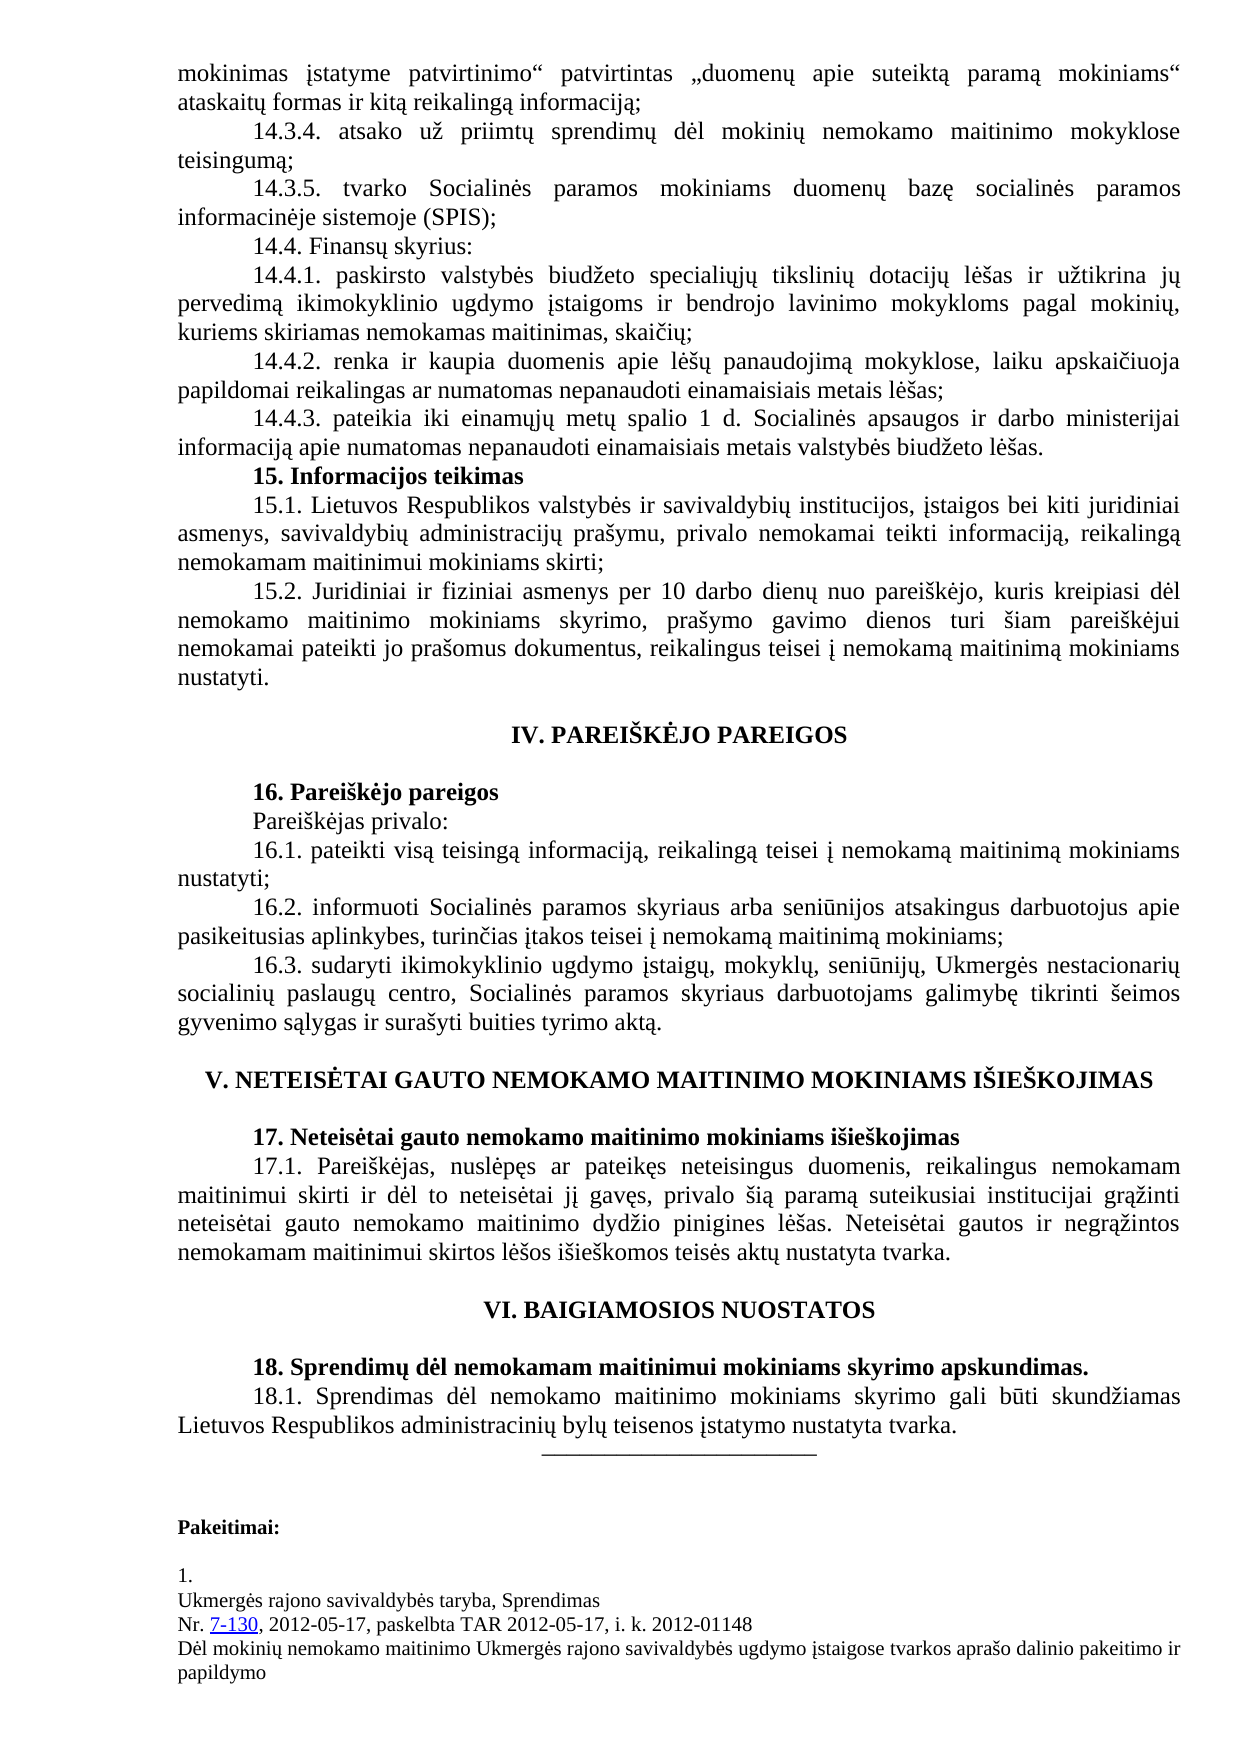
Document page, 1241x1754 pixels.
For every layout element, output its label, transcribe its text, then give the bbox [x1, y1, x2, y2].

text 16.2. informuoti Socialinės paramos skyriaus arba seniūnijos atsakingus darbuotojus apie pasikeitusias aplinkybes, turinčias įtakos teisei į nemokamą maitinimą mokiniams; [177, 892, 1181, 950]
text 16.3. sudaryti ikimokyklinio ugdymo įstaigų, mokyklų, seniūnijų, Ukmergės nestacionarių socialinių paslaugų centro, Socialinės paramos skyriaus darbuotojams galimybę tikrinti šeimos gyvenimo sąlygas ir surašyti buities tyrimo aktą. [177, 950, 1181, 1036]
text 14.4.2. renka ir kaupia duomenis apie lėšų panaudojimą mokyklose, laiku apskaičiuoja papildomai reikalingas ar numatomas nepanaudoti einamaisiais metais lėšas; [177, 346, 1181, 403]
text 16. Pareiškėjo pareigos [177, 777, 1181, 806]
text VI. BAIGIAMOSIOS NUOSTATOS [177, 1295, 1181, 1323]
text 15.1. Lietuvos Respublikos valstybės ir savivaldybių institucijos, įstaigos bei kiti juridiniai asmenys, savivaldybių administracijų prašymu, privalo nemokamai teikti informaciją, reikalingą nemokamam maitinimui mokiniams skirti; [177, 490, 1181, 576]
text 14.3.5. tvarko Socialinės paramos mokiniams duomenų bazę socialinės paramos informacinėje sistemoje (SPIS); [177, 173, 1181, 231]
text Dėl mokinių nemokamo maitinimo Ukmergės rajono savivaldybės ugdymo įstaigose tvarkos aprašo dalinio pakeitimo ir papildymo [177, 1636, 1181, 1684]
text 15. Informacijos teikimas [177, 461, 1181, 490]
text V. NETEISĖTAI GAUTO NEMOKAMO MAITINIMO MOKINIAMS IŠIEŠKOJIMAS [177, 1065, 1181, 1093]
text Pakeitimai: [177, 1515, 1181, 1539]
text 18. Sprendimų dėl nemokamam maitinimui mokiniams skyrimo apskundimas. [177, 1352, 1181, 1381]
text Ukmergės rajono savivaldybės taryba, Sprendimas [177, 1587, 1181, 1612]
text 14.4.3. pateikia iki einamųjų metų spalio 1 d. Socialinės apsaugos ir darbo ministerijai informaciją apie numatomas nepanaudoti einamaisiais metais valstybės biudžeto lėšas. [177, 403, 1181, 461]
text –––––––––––––––––––––– [177, 1438, 1181, 1467]
text 18.1. Sprendimas dėl nemokamo maitinimo mokiniams skyrimo gali būti skundžiamas Lietuvos Respublikos administracinių bylų teisenos įstatymo nustatyta tvarka. [177, 1381, 1181, 1438]
text 14.4.1. paskirsto valstybės biudžeto specialiųjų tikslinių dotacijų lėšas ir užtikrina jų pervedimą ikimokyklinio ugdymo įstaigoms ir bendrojo lavinimo mokykloms pagal mokinių, kuriems skiriamas nemokamas maitinimas, skaičių; [177, 260, 1181, 346]
text 16.1. pateikti visą teisingą informaciją, reikalingą teisei į nemokamą maitinimą mokiniams nustatyti; [177, 835, 1181, 892]
text 14.3.4. atsako už priimtų sprendimų dėl mokinių nemokamo maitinimo mokyklose teisingumą; [177, 116, 1181, 173]
text IV. PAREIŠKĖJO PAREIGOS [177, 720, 1181, 748]
text Nr. 7-130, 2012-05-17, paskelbta TAR 2012-05-17, i. k. 2012-01148 [177, 1612, 1181, 1636]
text 14.4. Finansų skyrius: [177, 231, 1181, 260]
text mokinimas įstatyme patvirtinimo“ patvirtintas „duomenų apie suteiktą paramą mokiniams“ ataskaitų formas ir kitą reikalingą informaciją; [177, 58, 1181, 116]
text Pareiškėjas privalo: [177, 806, 1181, 835]
text 1. [177, 1563, 1181, 1587]
text 15.2. Juridiniai ir fiziniai asmenys per 10 darbo dienų nuo pareiškėjo, kuris kreipiasi dėl nemokamo maitinimo mokiniams skyrimo, prašymo gavimo dienos turi šiam pareiškėjui nemokamai pateikti jo prašomus dokumentus, reikalingus teisei į nemokamą maitinimą mokiniams nustatyti. [177, 576, 1181, 691]
text 17. Neteisėtai gauto nemokamo maitinimo mokiniams išieškojimas [177, 1122, 1181, 1151]
text 17.1. Pareiškėjas, nuslėpęs ar pateikęs neteisingus duomenis, reikalingus nemokamam maitinimui skirti ir dėl to neteisėtai jį gavęs, privalo šią paramą suteikusiai institucijai grąžinti neteisėtai gauto nemokamo maitinimo dydžio pinigines lėšas. Neteisėtai gautos ir negrąžintos nemokamam maitinimui skirtos lėšos išieškomos teisės aktų nustatyta tvarka. [177, 1151, 1181, 1266]
